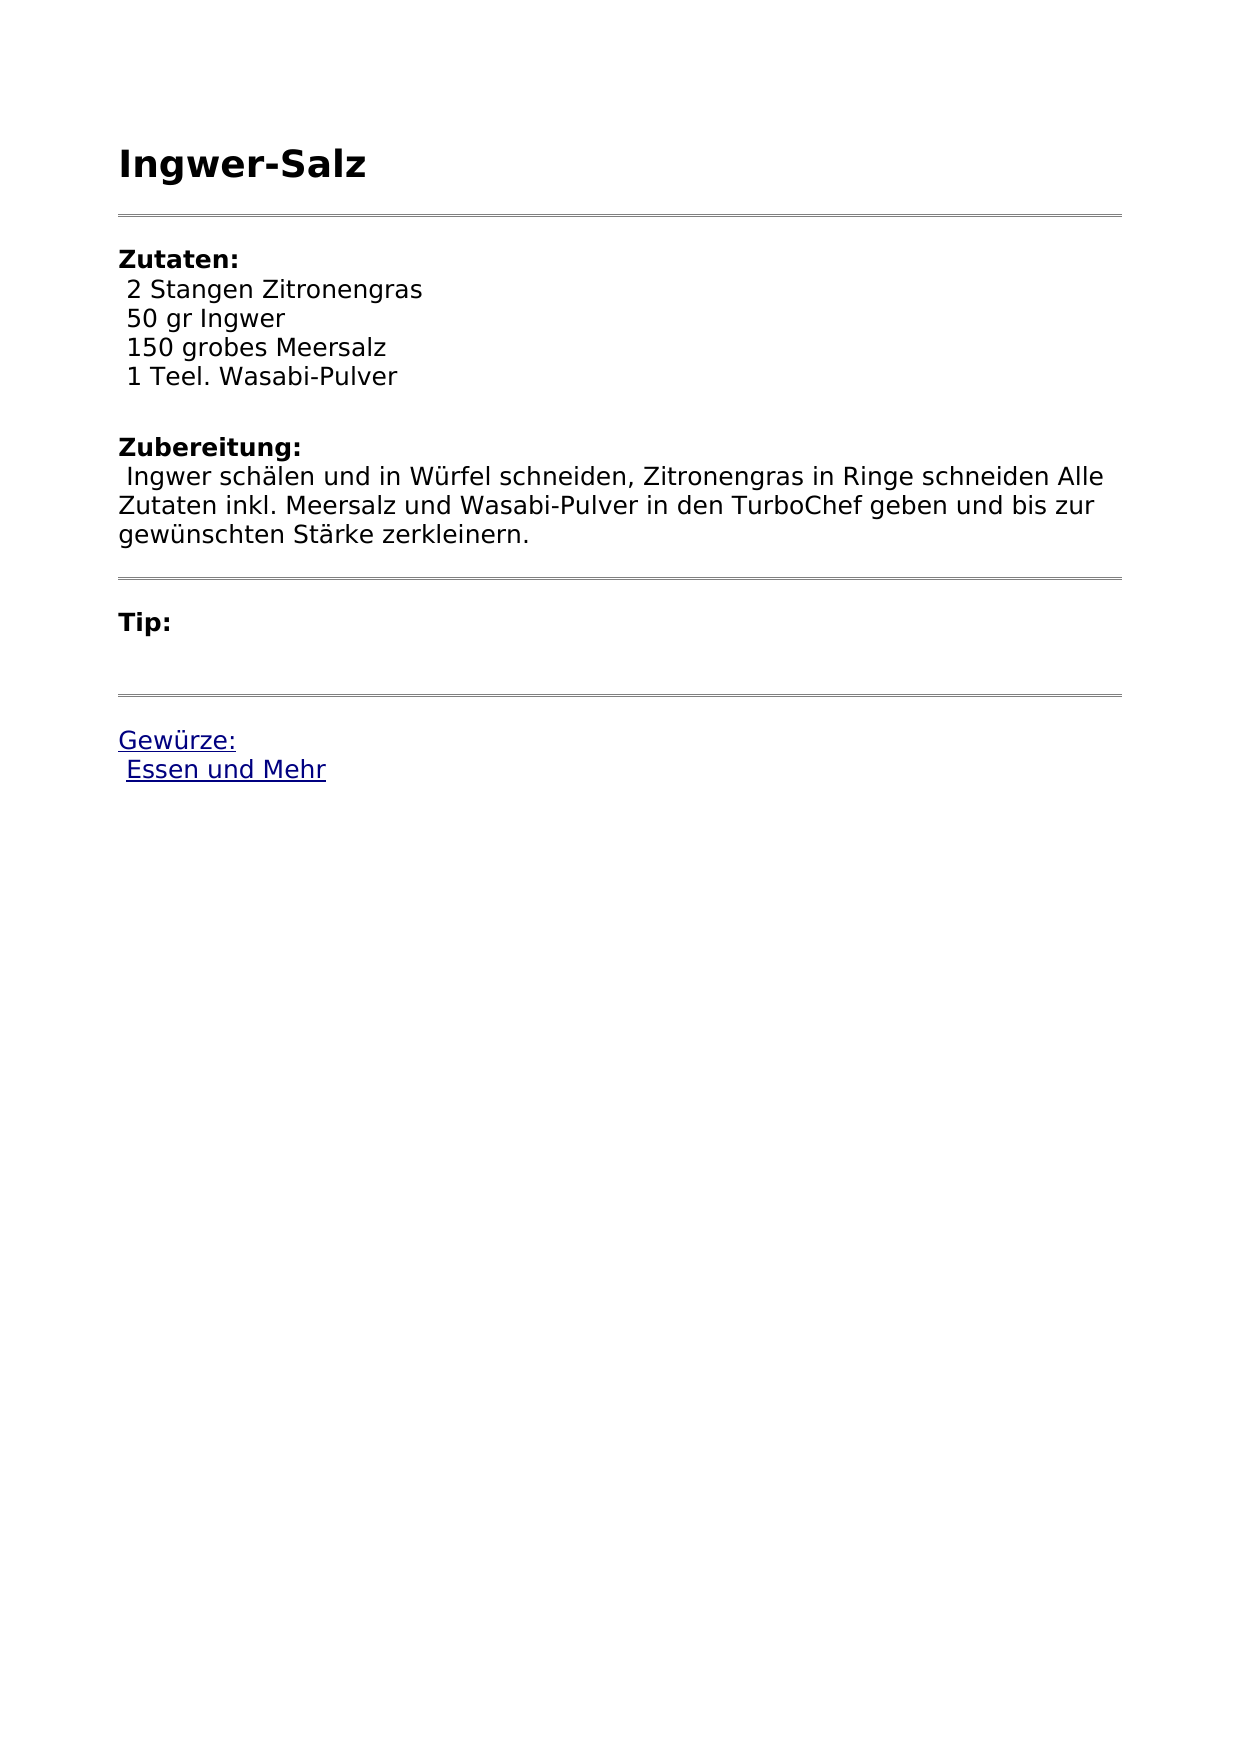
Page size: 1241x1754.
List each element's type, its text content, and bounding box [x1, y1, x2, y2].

text Gewürze: Essen und Mehr [118, 726, 1122, 784]
text Zutaten: 2 Stangen Zitronengras 50 gr Ingwer 150 grobes Meersalz 1 Teel. Wasabi-Pulver [118, 246, 1122, 421]
text Zubereitung: Ingwer schälen und in Würfel schneiden, Zitronengras in Ringe schneiden Alle Zutaten inkl. Meersalz und Wasabi-Pulver in den TurboChef geben und bis zur gewünschten Stärke zerkleinern. [118, 433, 1122, 550]
subtitle Ingwer-Salz [118, 143, 1122, 187]
text Tip: [118, 609, 1122, 667]
